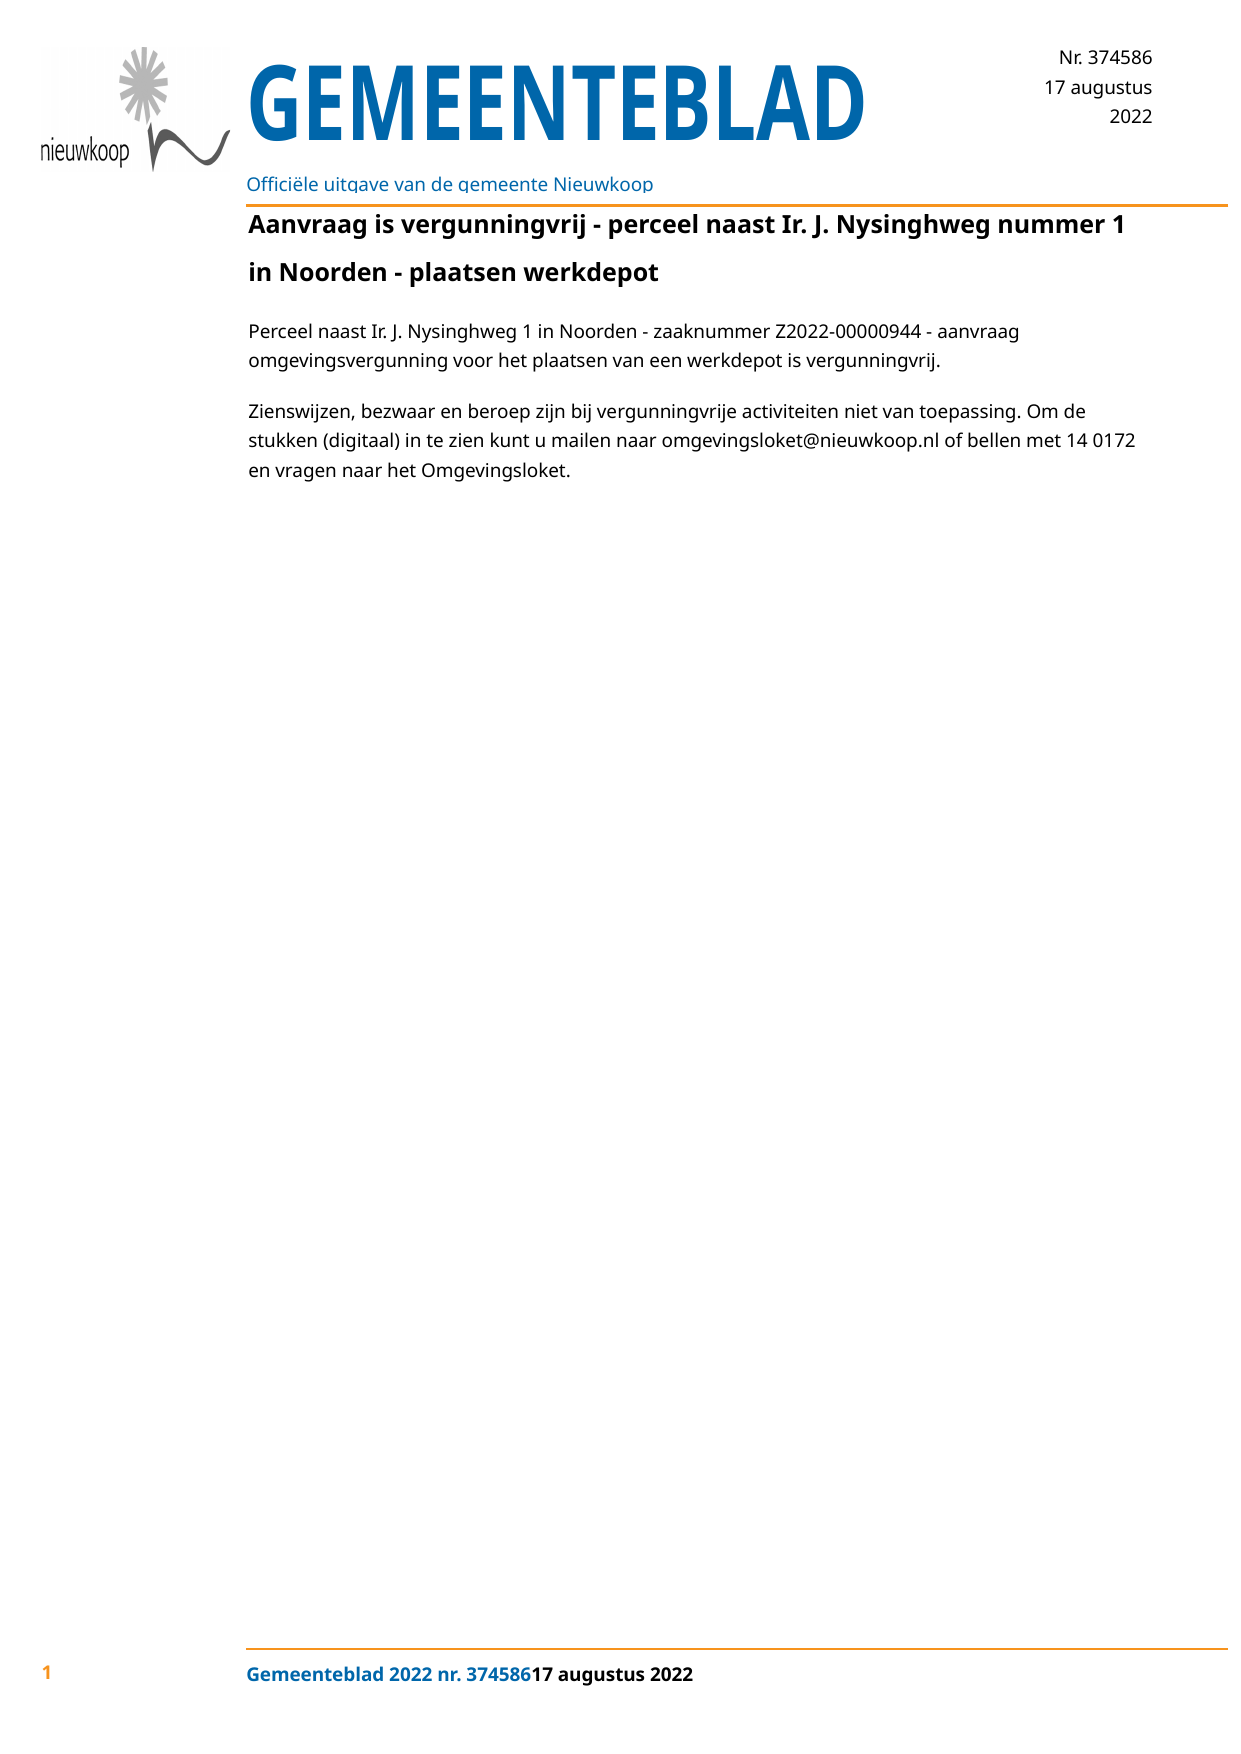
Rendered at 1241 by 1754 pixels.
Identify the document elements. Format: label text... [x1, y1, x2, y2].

text Aanvraag is vergunningvrij - perceel naast Ir. J. Nysinghweg nummer 1 in Noorden - plaatsen werkdepot [248, 207, 1152, 288]
text Zienswijzen, bezwaar en beroep zijn bij vergunningvrije activiteiten niet van toepassing. Om de stukken (digitaal) in te zien kunt u mailen naar omgevingsloket@nieuwkoop.nl of bellen met 14 0172 en vragen naar het Omgevingsloket. [248, 398, 1152, 483]
text Perceel naast Ir. J. Nysinghweg 1 in Noorden - zaaknummer Z2022-00000944 - aanvraag omgevingsvergunning voor het plaatsen van een werkdepot is vergunningvrij. [248, 318, 1152, 373]
picture [41, 47, 231, 172]
